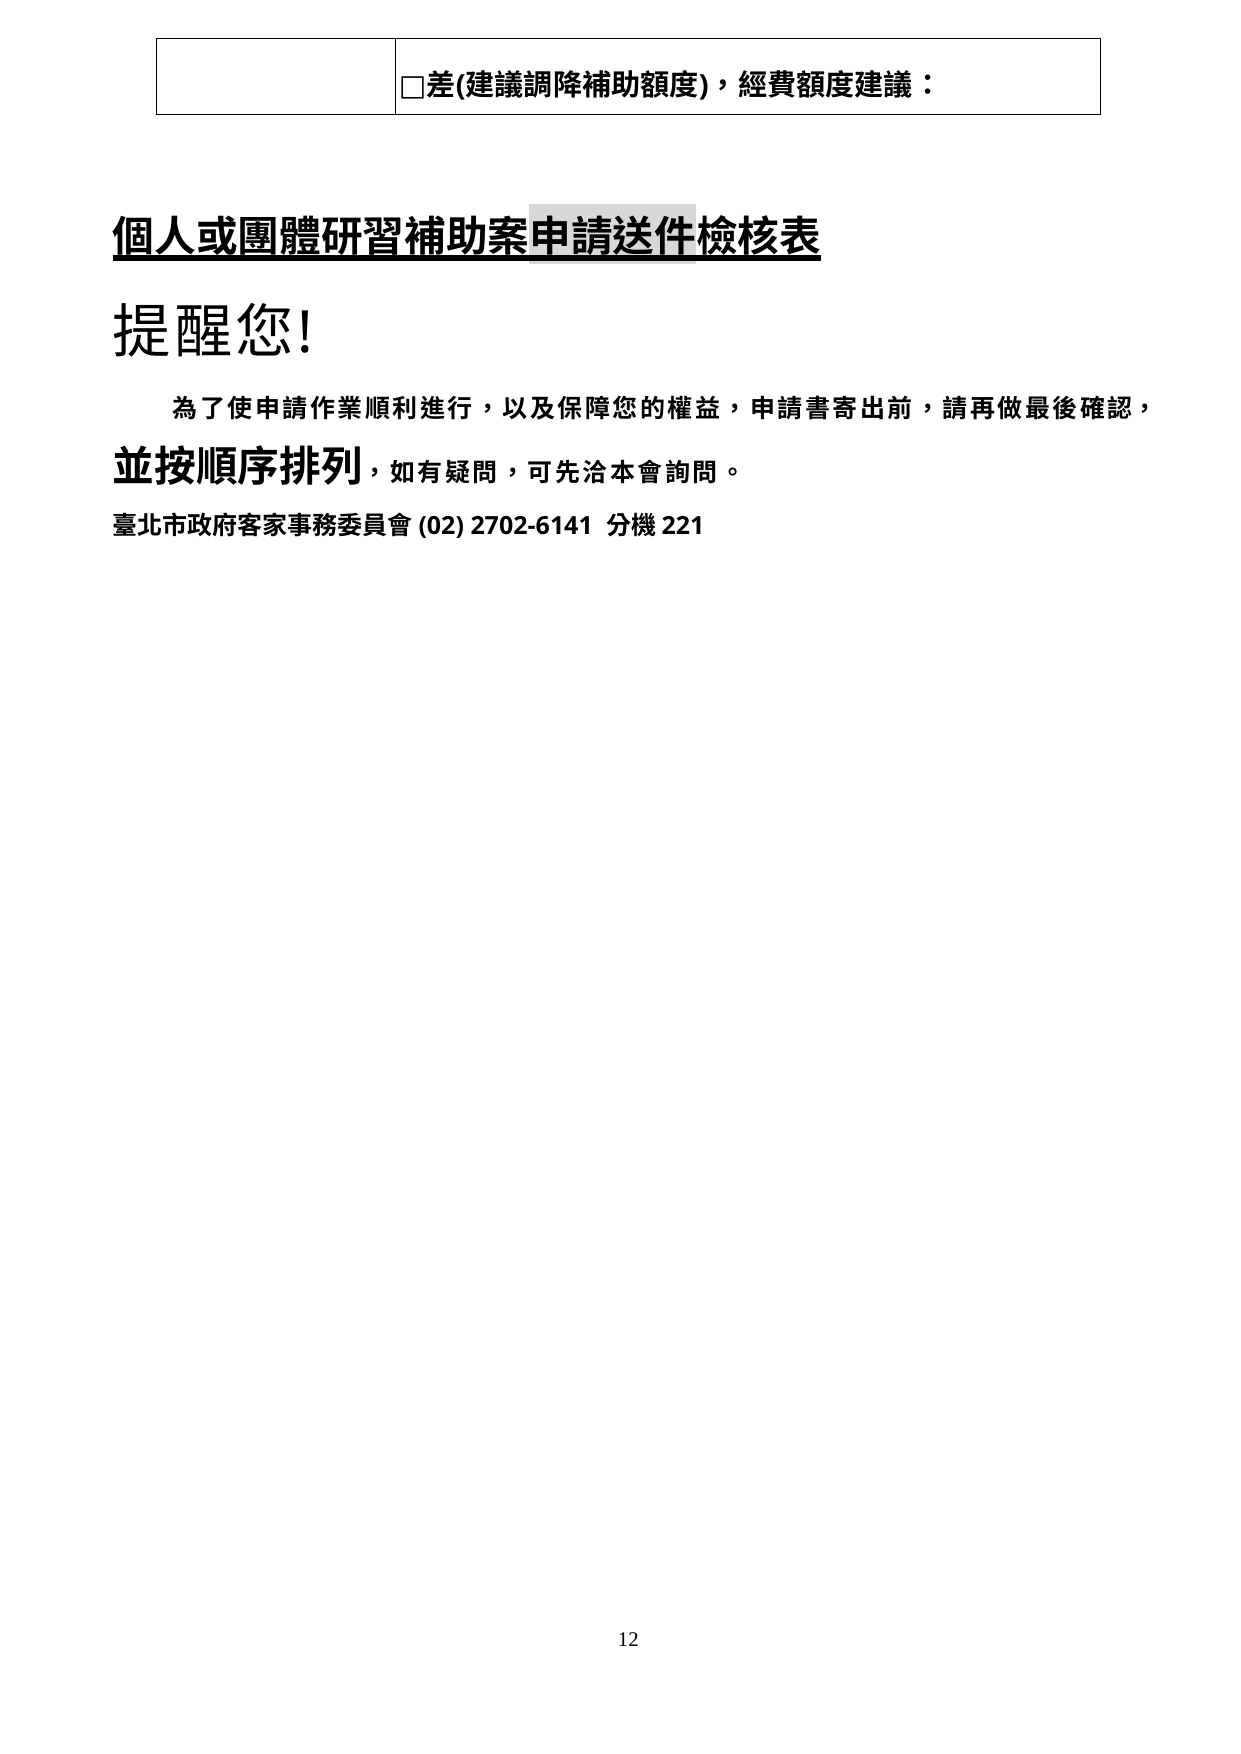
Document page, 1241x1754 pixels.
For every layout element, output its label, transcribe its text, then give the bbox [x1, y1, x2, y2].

text 臺北市政府客家事務委員會 (02) 2702-6141 分機 221 [112, 498, 1144, 536]
text 個人或團體研習補助案申請送件檢核表 [112, 190, 1144, 265]
table_cell [157, 39, 395, 114]
table_cell □差(建議調降補助額度)，經費額度建議： [396, 39, 1100, 114]
text 為了使申請作業順利進行，以及保障您的權益，申請書寄出前，請再做最後確認，並按順序排列，如有疑問，可先洽本會詢問。 [112, 382, 1144, 494]
text 提醒您! [112, 265, 1144, 377]
